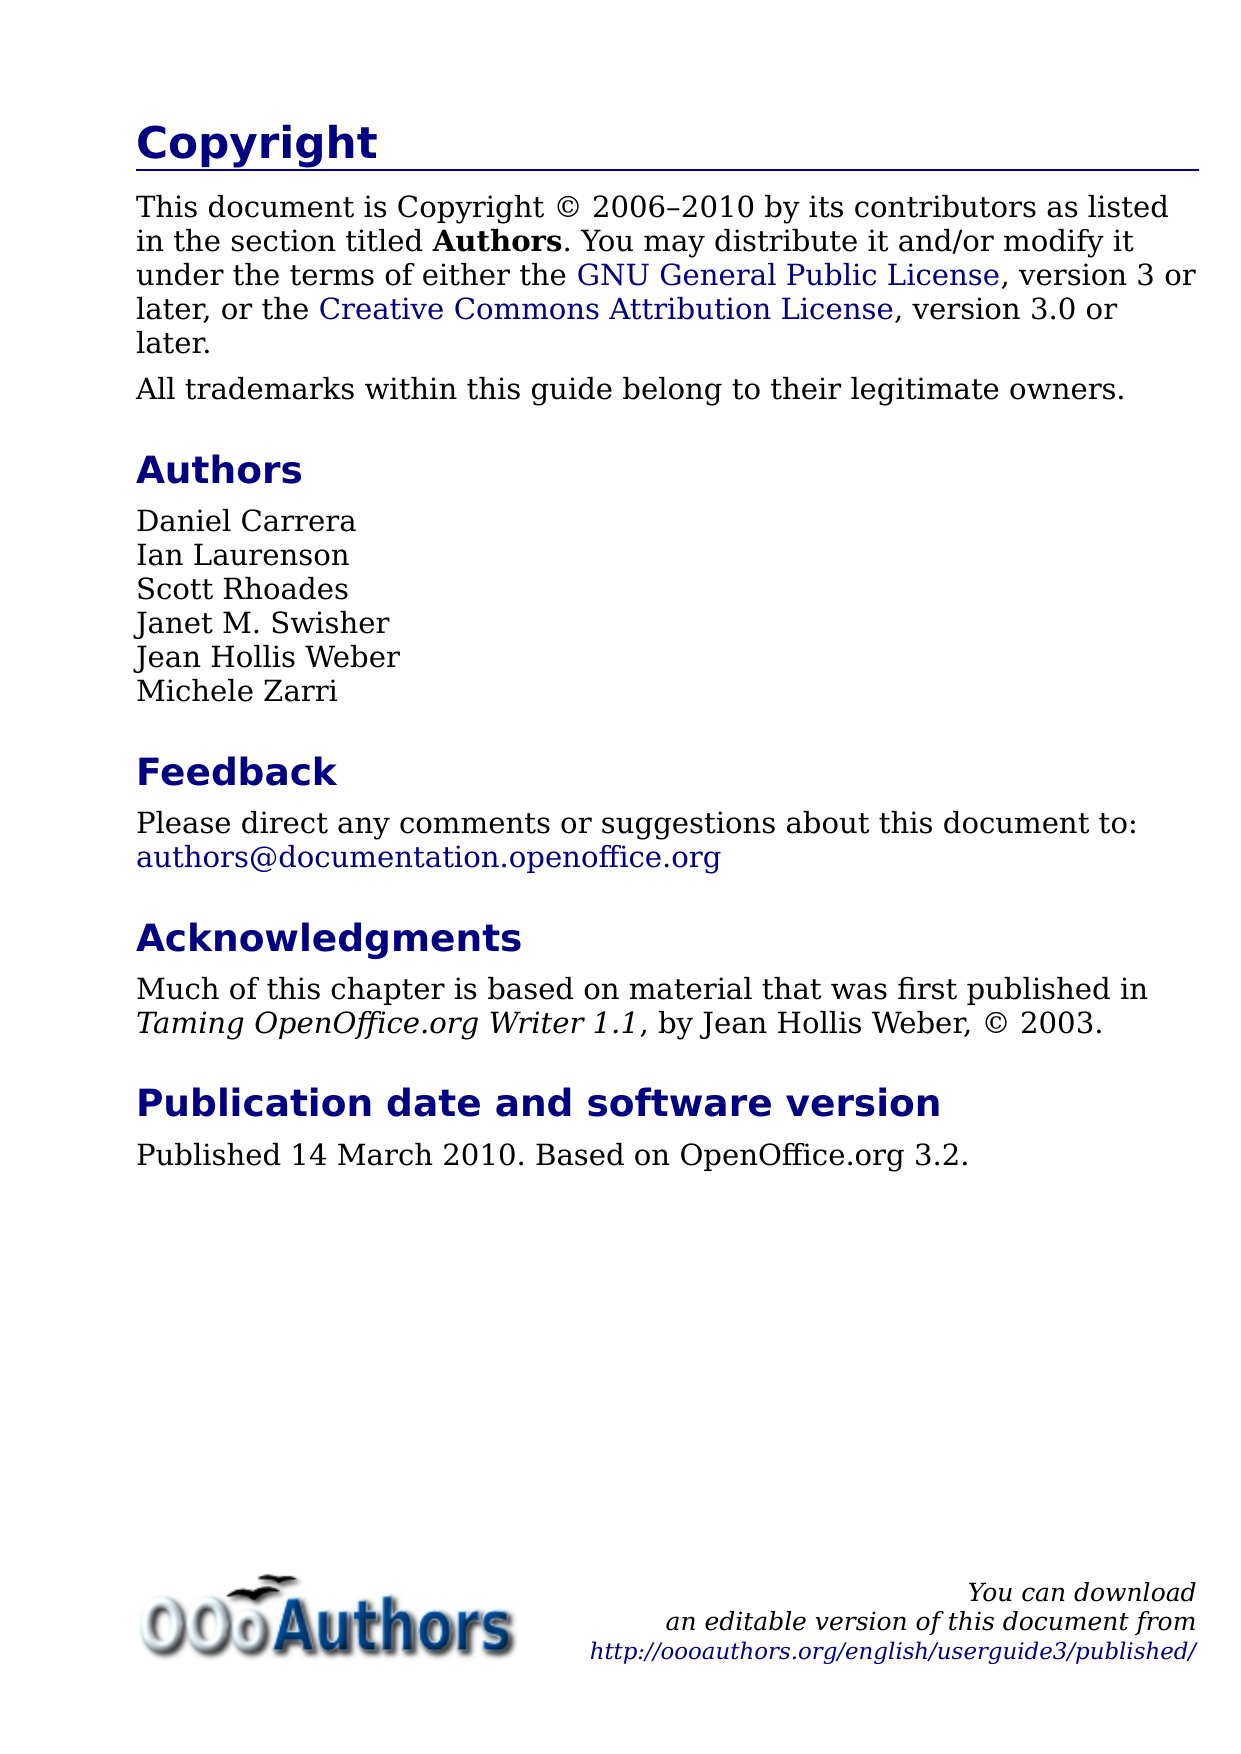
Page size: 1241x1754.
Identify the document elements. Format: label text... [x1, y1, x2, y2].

text This document is Copyright © 2006–2010 by its contributors as listed in the section titled Authors. You may distribute it and/or modify it under the terms of either the GNU General Public License, version 3 or later, or the Creative Commons Attribution License, version 3.0 or later. [136, 190, 1199, 360]
text Much of this chapter is based on material that was first published in Taming OpenOffice.org Writer 1.1, by Jean Hollis Weber, © 2003. [136, 972, 1199, 1040]
picture [136, 1568, 522, 1665]
subtitle Copyright [136, 118, 1199, 169]
text Please direct any comments or suggestions about this document to: authors@documentation.openoffice.org [136, 806, 1199, 874]
text Publication date and software version [136, 1082, 1199, 1126]
text All trademarks within this guide belong to their legitimate owners. [136, 372, 1199, 406]
text Daniel Carrera Ian Laurenson Scott Rhoades Janet M. Swisher Jean Hollis Weber Michele Zarri [136, 504, 1199, 708]
text Feedback [136, 750, 1199, 794]
text Authors [136, 448, 1199, 492]
text Published 14 March 2010. Based on OpenOffice.org 3.2. [136, 1138, 1199, 1172]
text Acknowledgments [136, 916, 1199, 960]
